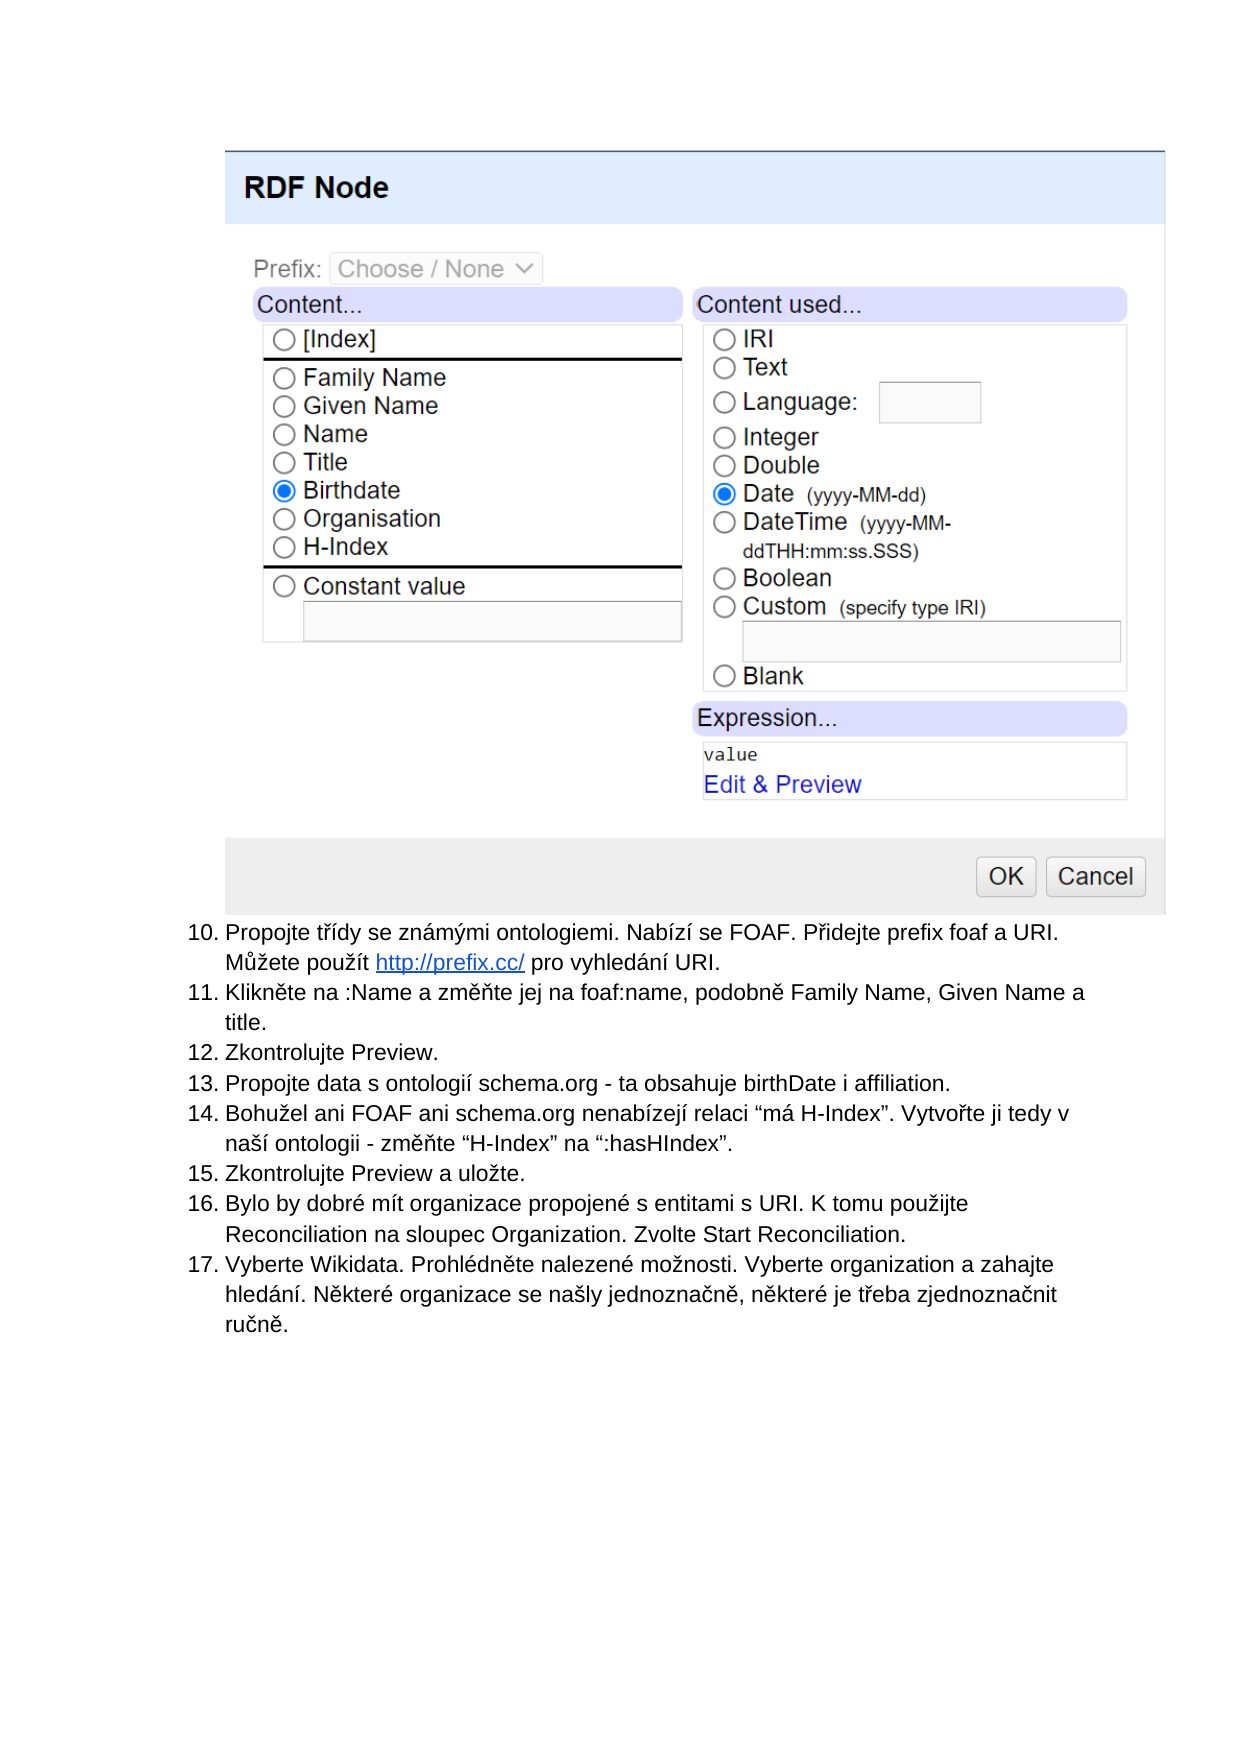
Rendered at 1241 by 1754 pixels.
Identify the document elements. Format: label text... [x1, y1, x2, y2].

list Klikněte na :Name a změňte jej na foaf:name, podobně Family Name, Given Name a title. [187, 979, 1090, 1035]
list Zkontrolujte Preview. [187, 1039, 1090, 1066]
picture [225, 150, 1166, 915]
list Propojte data s ontologií schema.org - ta obsahuje birthDate i affiliation. [187, 1069, 1090, 1096]
list [187, 150, 225, 914]
list Bylo by dobré mít organizace propojené s entitami s URI. K tomu použijte Reconciliation na sloupec Organization. Zvolte Start Reconciliation. [187, 1190, 1090, 1247]
list Propojte třídy se známými ontologiemi. Nabízí se FOAF. Přidejte prefix foaf a URI. Můžete použít http://prefix.cc/ pro vyhledání URI. [187, 918, 1090, 975]
list Zkontrolujte Preview a uložte. [187, 1160, 1090, 1186]
list Bohužel ani FOAF ani schema.org nenabízejí relaci “má H-Index”. Vytvořte ji tedy v naší ontologii - změňte “H-Index” na “:hasHIndex”. [187, 1100, 1090, 1156]
list Vyberte Wikidata. Prohlédněte nalezené možnosti. Vyberte organization a zahajte hledání. Některé organizace se našly jednoznačně, některé je třeba zjednoznačnit ručně. [187, 1251, 1090, 1337]
